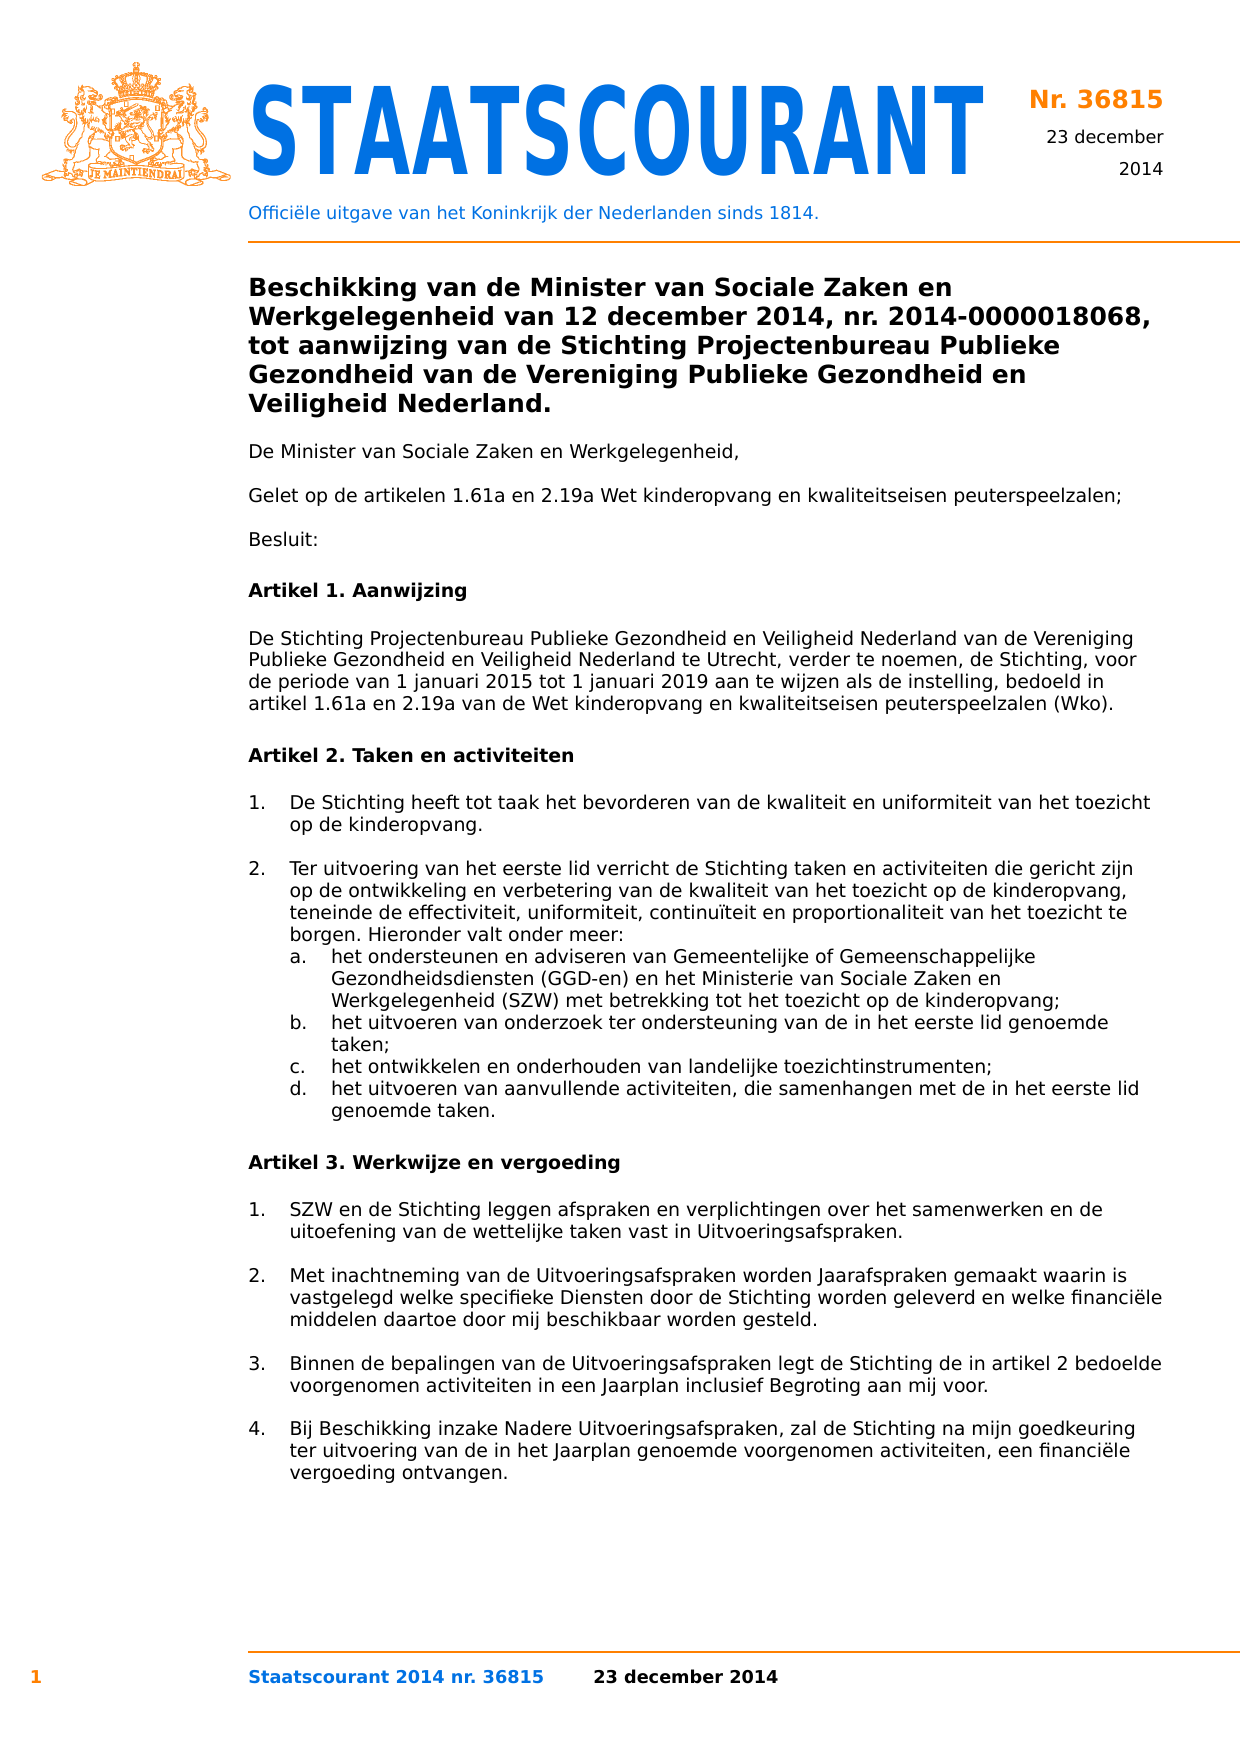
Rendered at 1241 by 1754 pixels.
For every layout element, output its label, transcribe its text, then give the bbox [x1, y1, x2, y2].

table_cell Officiële uitgave van het Koninkrijk der Nederlanden sinds 1814. [248, 203, 1240, 241]
text 1. De Stichting heeft tot taak het bevorderen van de kwaliteit en uniformiteit van het toezicht op de kinderopvang. [248, 792, 1163, 836]
text Gelet op de artikelen 1.61a en 2.19a Wet kinderopvang en kwaliteitseisen peuterspeelzalen; [248, 484, 1163, 507]
table_cell 23 december [998, 121, 1240, 153]
text c. het ontwikkelen en onderhouden van landelijke toezichtinstrumenten; [289, 1056, 1163, 1078]
text De Stichting Projectenbureau Publieke Gezondheid en Veiligheid Nederland van de Vereniging Publieke Gezondheid en Veiligheid Nederland te Utrecht, verder te noemen, de Stichting, voor de periode van 1 januari 2015 tot 1 januari 2019 aan te wijzen als de instelling, bedoeld in artikel 1.61a en 2.19a van de Wet kinderopvang en kwaliteitseisen peuterspeelzalen (Wko). [248, 627, 1163, 715]
table_cell 2014 [998, 153, 1240, 203]
subtitle Artikel 3. Werkwijze en vergoeding [248, 1152, 1163, 1174]
text 3. Binnen de bepalingen van de Uitvoeringsafspraken legt de Stichting de in artikel 2 bedoelde voorgenomen activiteiten in een Jaarplan inclusief Begroting aan mij voor. [248, 1352, 1163, 1396]
text De Minister van Sociale Zaken en Werkgelegenheid, [248, 441, 1163, 463]
table_header Nr. 36815 [998, 62, 1240, 121]
text b. het uitvoeren van onderzoek ter ondersteuning van de in het eerste lid genoemde taken; [289, 1012, 1163, 1056]
table_header [25, 62, 248, 241]
text 2. Met inachtneming van de Uitvoeringsafspraken worden Jaarafspraken gemaakt waarin is vastgelegd welke specifieke Diensten door de Stichting worden geleverd en welke financiële middelen daartoe door mij beschikbaar worden gesteld. [248, 1265, 1163, 1331]
table_header STAATSCOURANT [248, 62, 998, 203]
text a. het ondersteunen en adviseren van Gemeentelijke of Gemeenschappelijke Gezondheidsdiensten (GGD-en) en het Ministerie van Sociale Zaken en Werkgelegenheid (SZW) met betrekking tot het toezicht op de kinderopvang; [289, 946, 1163, 1012]
text 1. SZW en de Stichting leggen afspraken en verplichtingen over het samenwerken en de uitoefening van de wettelijke taken vast in Uitvoeringsafspraken. [248, 1199, 1163, 1243]
text d. het uitvoeren van aanvullende activiteiten, die samenhangen met de in het eerste lid genoemde taken. [289, 1078, 1163, 1122]
text 2. Ter uitvoering van het eerste lid verricht de Stichting taken en activiteiten die gericht zijn op de ontwikkeling en verbetering van de kwaliteit van het toezicht op de kinderopvang, teneinde de effectiviteit, uniformiteit, continuïteit en proportionaliteit van het toezicht te borgen. Hieronder valt onder meer: [248, 858, 1163, 946]
picture [41, 62, 231, 186]
text 4. Bij Beschikking inzake Nadere Uitvoeringsafspraken, zal de Stichting na mijn goedkeuring ter uitvoering van de in het Jaarplan genoemde voorgenomen activiteiten, een financiële vergoeding ontvangen. [248, 1418, 1163, 1484]
text Besluit: [248, 528, 1163, 550]
subtitle Beschikking van de Minister van Sociale Zaken en Werkgelegenheid van 12 december 2014, nr. 2014-0000018068, tot aanwijzing van de Stichting Projectenbureau Publieke Gezondheid van de Vereniging Publieke Gezondheid en Veiligheid Nederland. [248, 273, 1163, 419]
subtitle Artikel 1. Aanwijzing [248, 580, 1163, 602]
subtitle Artikel 2. Taken en activiteiten [248, 745, 1163, 767]
